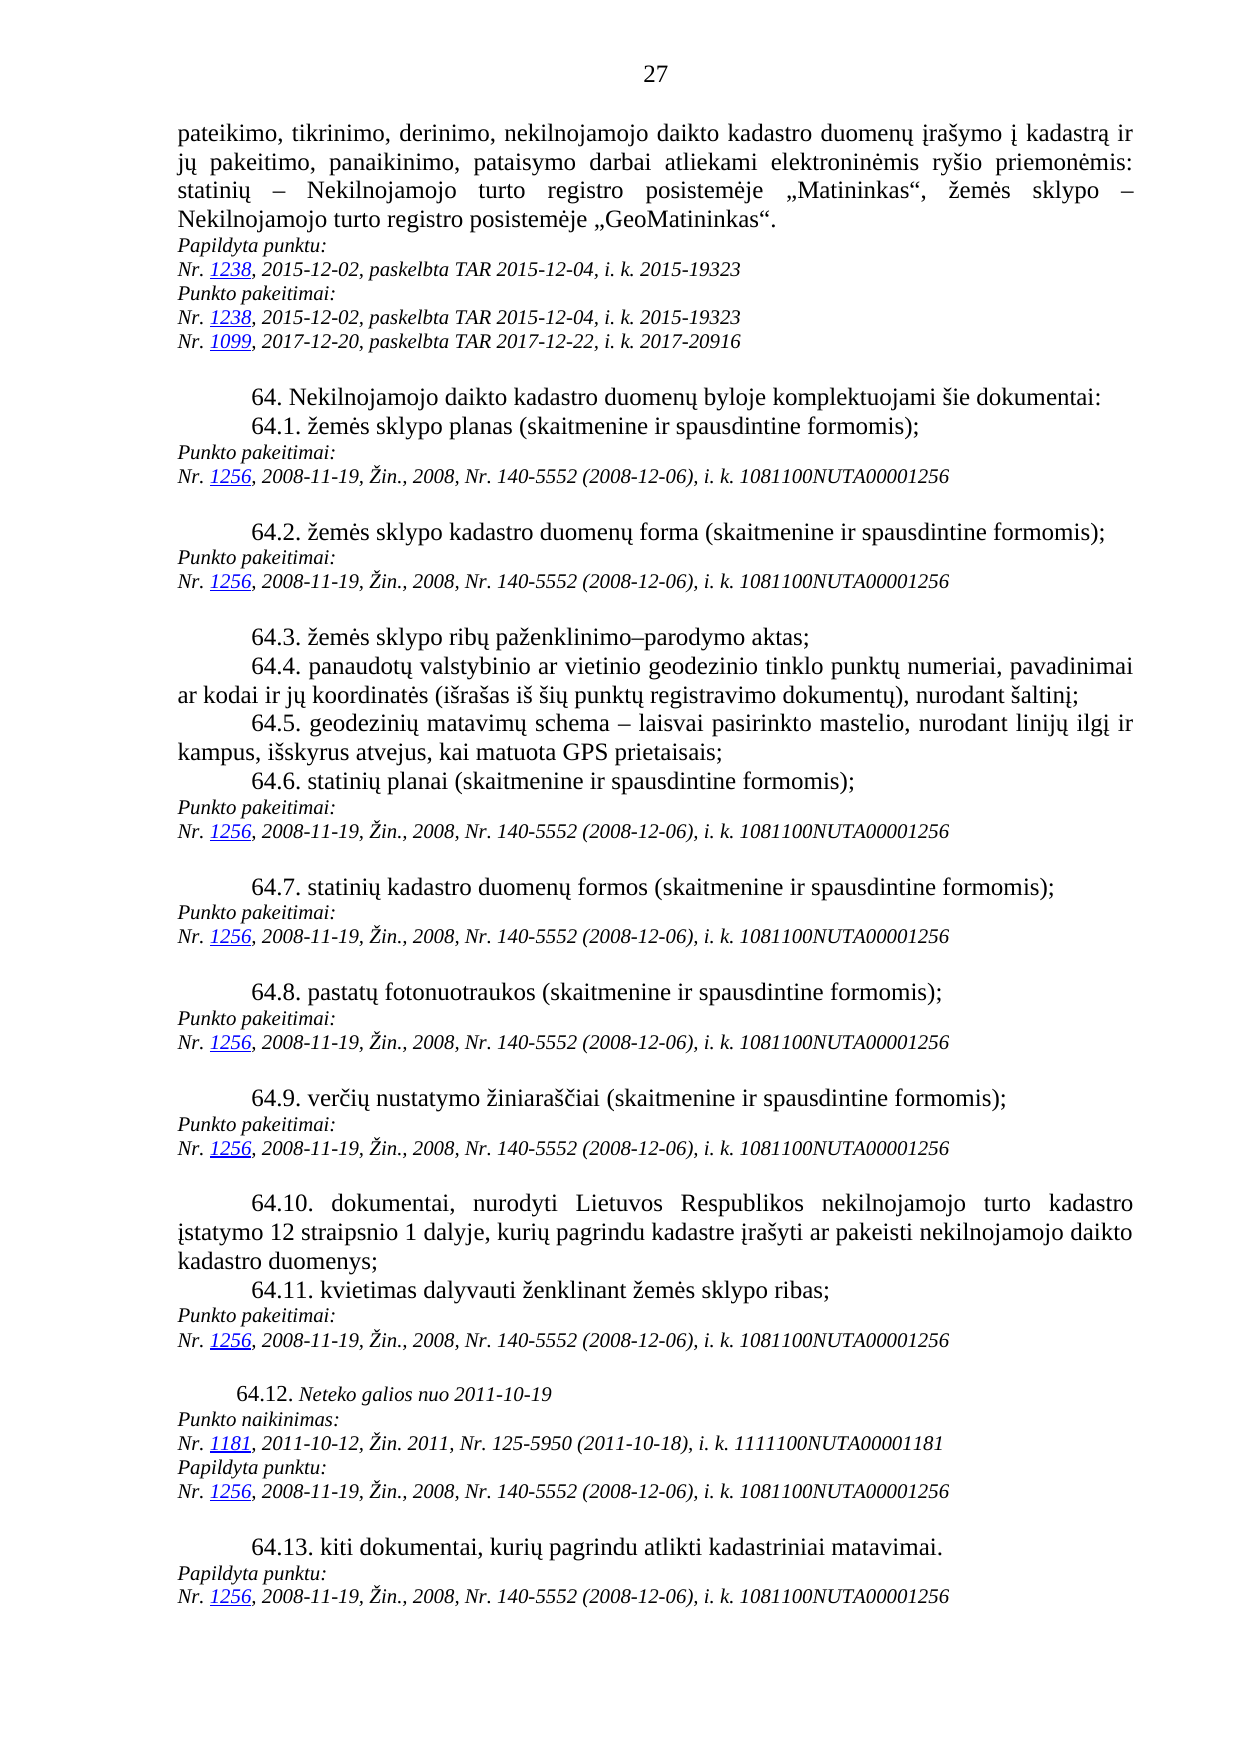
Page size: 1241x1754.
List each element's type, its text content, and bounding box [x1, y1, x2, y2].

text 64.1. žemės sklypo planas (skaitmenine ir spausdintine formomis); [177, 411, 1134, 440]
text Punkto pakeitimai: [177, 440, 1134, 464]
text Nr. 1256, 2008-11-19, Žin., 2008, Nr. 140-5552 (2008-12-06), i. k. 1081100NUTA00001256 [177, 819, 1134, 843]
text Punkto pakeitimai: [177, 900, 1134, 924]
text 64.2. žemės sklypo kadastro duomenų forma (skaitmenine ir spausdintine formomis); [177, 517, 1134, 545]
text 64.12. Neteko galios nuo 2011-10-19 [177, 1380, 1134, 1407]
text Nr. 1256, 2008-11-19, Žin., 2008, Nr. 140-5552 (2008-12-06), i. k. 1081100NUTA00001256 [177, 569, 1134, 593]
text Punkto naikinimas: [177, 1407, 1134, 1431]
text Nr. 1256, 2008-11-19, Žin., 2008, Nr. 140-5552 (2008-12-06), i. k. 1081100NUTA00001256 [177, 1584, 1134, 1608]
text 64.3. žemės sklypo ribų paženklinimo–parodymo aktas; [177, 622, 1134, 651]
text 64.9. verčių nustatymo žiniaraščiai (skaitmenine ir spausdintine formomis); [177, 1083, 1134, 1112]
text Papildyta punktu: [177, 1455, 1134, 1479]
text Nr. 1256, 2008-11-19, Žin., 2008, Nr. 140-5552 (2008-12-06), i. k. 1081100NUTA00001256 [177, 1030, 1134, 1054]
text Nr. 1256, 2008-11-19, Žin., 2008, Nr. 140-5552 (2008-12-06), i. k. 1081100NUTA00001256 [177, 1327, 1134, 1352]
text 64.10. dokumentai, nurodyti Lietuvos Respublikos nekilnojamojo turto kadastro įstatymo 12 straipsnio 1 dalyje, kurių pagrindu kadastre įrašyti ar pakeisti nekilnojamojo daikto kadastro duomenys; [177, 1188, 1134, 1275]
text Punkto pakeitimai: [177, 1303, 1134, 1327]
text 64.6. statinių planai (skaitmenine ir spausdintine formomis); [177, 766, 1134, 795]
text 64.11. kvietimas dalyvauti ženklinant žemės sklypo ribas; [177, 1275, 1134, 1303]
text Nr. 1238, 2015-12-02, paskelbta TAR 2015-12-04, i. k. 2015-19323 [177, 305, 1134, 329]
text 64.8. pastatų fotonuotraukos (skaitmenine ir spausdintine formomis); [177, 977, 1134, 1006]
text Nr. 1238, 2015-12-02, paskelbta TAR 2015-12-04, i. k. 2015-19323 [177, 257, 1134, 281]
text 64.13. kiti dokumentai, kurių pagrindu atlikti kadastriniai matavimai. [177, 1532, 1134, 1560]
text Punkto pakeitimai: [177, 1006, 1134, 1030]
text Punkto pakeitimai: [177, 1112, 1134, 1136]
text Nr. 1256, 2008-11-19, Žin., 2008, Nr. 140-5552 (2008-12-06), i. k. 1081100NUTA00001256 [177, 924, 1134, 948]
text 64.4. panaudotų valstybinio ar vietinio geodezinio tinklo punktų numeriai, pavadinimai ar kodai ir jų koordinatės (išrašas iš šių punktų registravimo dokumentų), nurodant šaltinį; [177, 651, 1134, 708]
text Papildyta punktu: [177, 233, 1134, 257]
text Nr. 1099, 2017-12-20, paskelbta TAR 2017-12-22, i. k. 2017-20916 [177, 329, 1134, 353]
text Punkto pakeitimai: [177, 281, 1134, 305]
text Papildyta punktu: [177, 1560, 1134, 1584]
text Nr. 1256, 2008-11-19, Žin., 2008, Nr. 140-5552 (2008-12-06), i. k. 1081100NUTA00001256 [177, 464, 1134, 488]
text Punkto pakeitimai: [177, 545, 1134, 569]
text Punkto pakeitimai: [177, 795, 1134, 819]
text Nr. 1256, 2008-11-19, Žin., 2008, Nr. 140-5552 (2008-12-06), i. k. 1081100NUTA00001256 [177, 1136, 1134, 1160]
text pateikimo, tikrinimo, derinimo, nekilnojamojo daikto kadastro duomenų įrašymo į kadastrą ir jų pakeitimo, panaikinimo, pataisymo darbai atliekami elektroninėmis ryšio priemonėmis: statinių – Nekilnojamojo turto registro posistemėje „Matininkas“, žemės sklypo – Nekilnojamojo turto registro posistemėje „GeoMatininkas“. [177, 118, 1134, 233]
text 64.7. statinių kadastro duomenų formos (skaitmenine ir spausdintine formomis); [177, 872, 1134, 900]
text 64.5. geodezinių matavimų schema – laisvai pasirinkto mastelio, nurodant linijų ilgį ir kampus, išskyrus atvejus, kai matuota GPS prietaisais; [177, 708, 1134, 766]
text Nr. 1181, 2011-10-12, Žin. 2011, Nr. 125-5950 (2011-10-18), i. k. 1111100NUTA00001181 [177, 1431, 1134, 1455]
text Nr. 1256, 2008-11-19, Žin., 2008, Nr. 140-5552 (2008-12-06), i. k. 1081100NUTA00001256 [177, 1479, 1134, 1503]
text 64. Nekilnojamojo daikto kadastro duomenų byloje komplektuojami šie dokumentai: [177, 382, 1134, 411]
